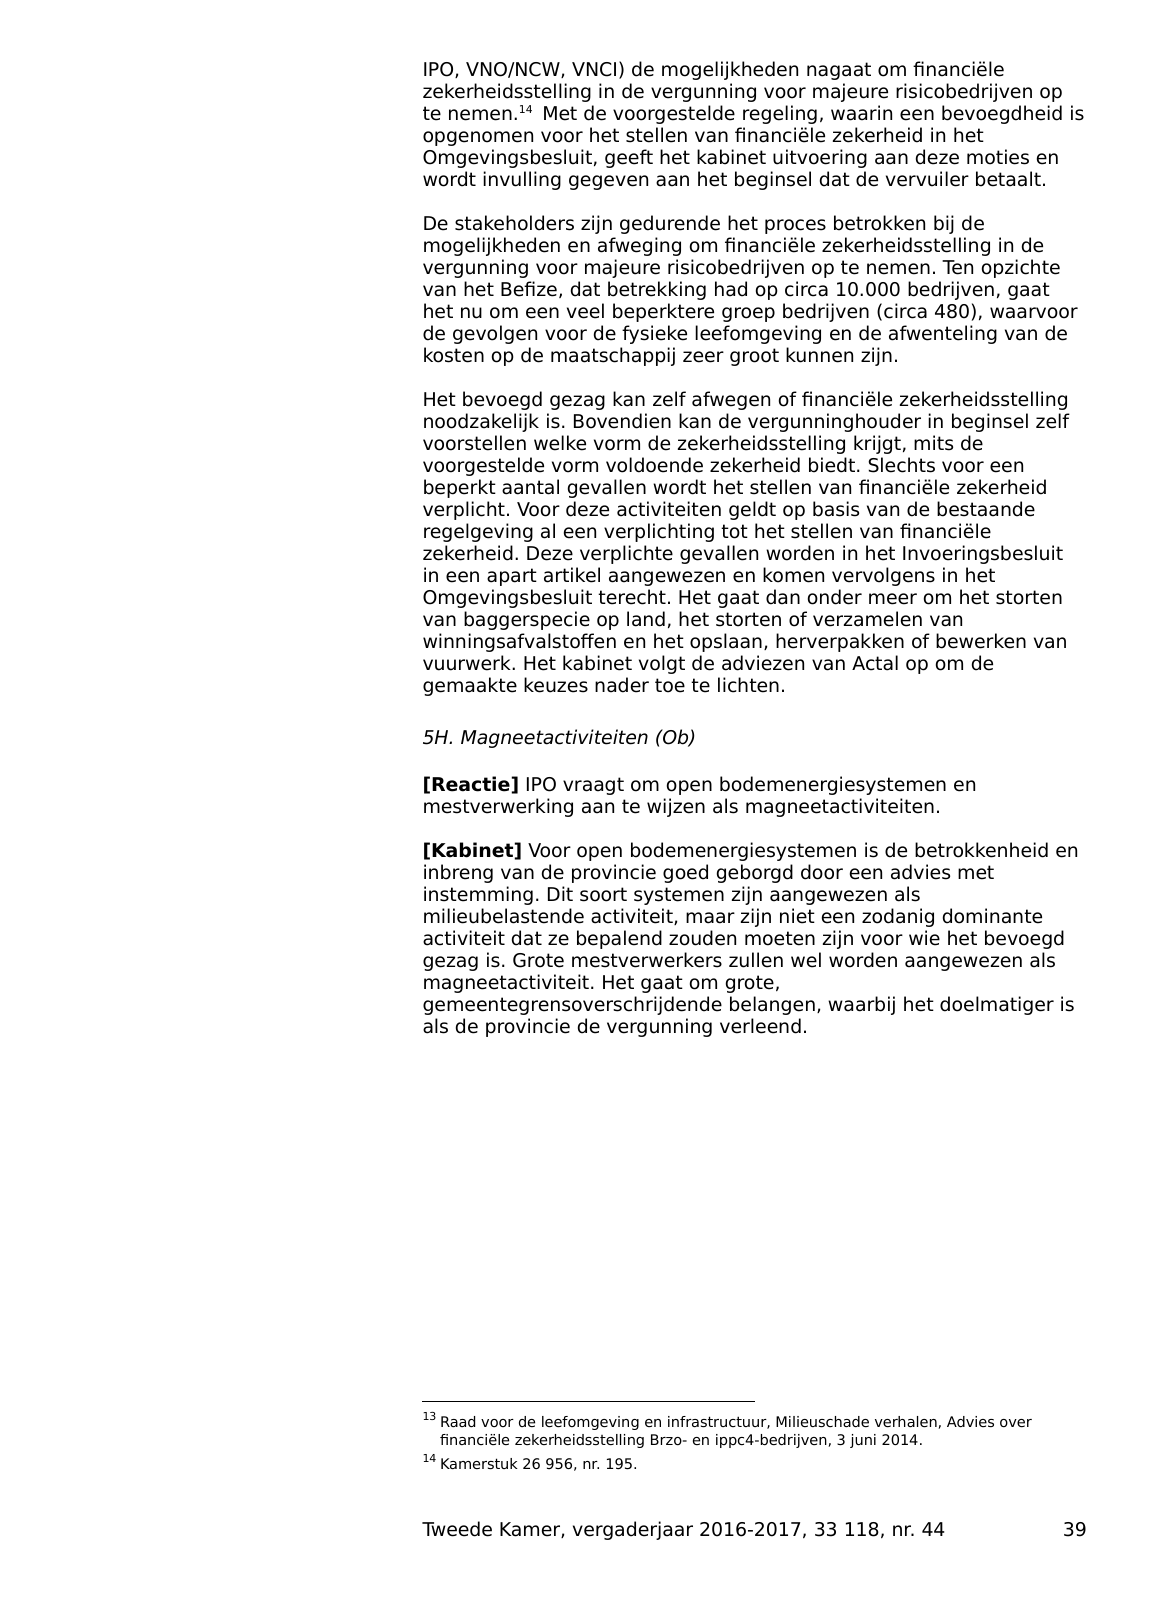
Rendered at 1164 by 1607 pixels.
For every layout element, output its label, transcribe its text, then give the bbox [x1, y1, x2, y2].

text [Reactie] IPO vraagt om open bodemenergiesystemen en mestverwerking aan te wijzen als magneetactiviteiten. [422, 774, 1087, 818]
text De stakeholders zijn gedurende het proces betrokken bij de mogelijkheden en afweging om financiële zekerheidsstelling in de vergunning voor majeure risicobedrijven op te nemen. Ten opzichte van het Befize, dat betrekking had op circa 10.000 bedrijven, gaat het nu om een veel beperktere groep bedrijven (circa 480), waarvoor de gevolgen voor de fysieke leefomgeving en de afwenteling van de kosten op de maatschappij zeer groot kunnen zijn. [422, 213, 1087, 367]
text Raad voor de leefomgeving en infrastructuur, Milieuschade verhalen, Advies over financiële zekerheidsstelling Brzo- en ippc4-bedrijven, 3 juni 2014. [422, 1410, 1087, 1449]
text Het bevoegd gezag kan zelf afwegen of financiële zekerheidsstelling noodzakelijk is. Bovendien kan de vergunninghouder in beginsel zelf voorstellen welke vorm de zekerheidsstelling krijgt, mits de voorgestelde vorm voldoende zekerheid biedt. Slechts voor een beperkt aantal gevallen wordt het stellen van financiële zekerheid verplicht. Voor deze activiteiten geldt op basis van de bestaande regelgeving al een verplichting tot het stellen van financiële zekerheid. Deze verplichte gevallen worden in het Invoeringsbesluit in een apart artikel aangewezen en komen vervolgens in het Omgevingsbesluit terecht. Het gaat dan onder meer om het storten van baggerspecie op land, het storten of verzamelen van winningsafvalstoffen en het opslaan, herverpakken of bewerken van vuurwerk. Het kabinet volgt de adviezen van Actal op om de gemaakte keuzes nader toe te lichten. [422, 389, 1087, 697]
text [Kabinet] Voor open bodemenergiesystemen is de betrokkenheid en inbreng van de provincie goed geborgd door een advies met instemming. Dit soort systemen zijn aangewezen als milieubelastende activiteit, maar zijn niet een zodanig dominante activiteit dat ze bepalend zouden moeten zijn voor wie het bevoegd gezag is. Grote mestverwerkers zullen wel worden aangewezen als magneetactiviteit. Het gaat om grote, gemeentegrensoverschrijdende belangen, waarbij het doelmatiger is als de provincie de vergunning verleend. [422, 840, 1087, 1038]
text Kamerstuk 26 956, nr. 195. [422, 1452, 1087, 1474]
text IPO, VNO/NCW, VNCI) de mogelijkheden nagaat om financiële zekerheidsstelling in de vergunning voor majeure risicobedrijven op te nemen. Met de voorgestelde regeling, waarin een bevoegdheid is opgenomen voor het stellen van financiële zekerheid in het Omgevingsbesluit, geeft het kabinet uitvoering aan deze moties en wordt invulling gegeven aan het beginsel dat de vervuiler betaalt. [422, 59, 1087, 191]
subtitle 5H. Magneetactiviteiten (Ob) [422, 727, 1087, 749]
